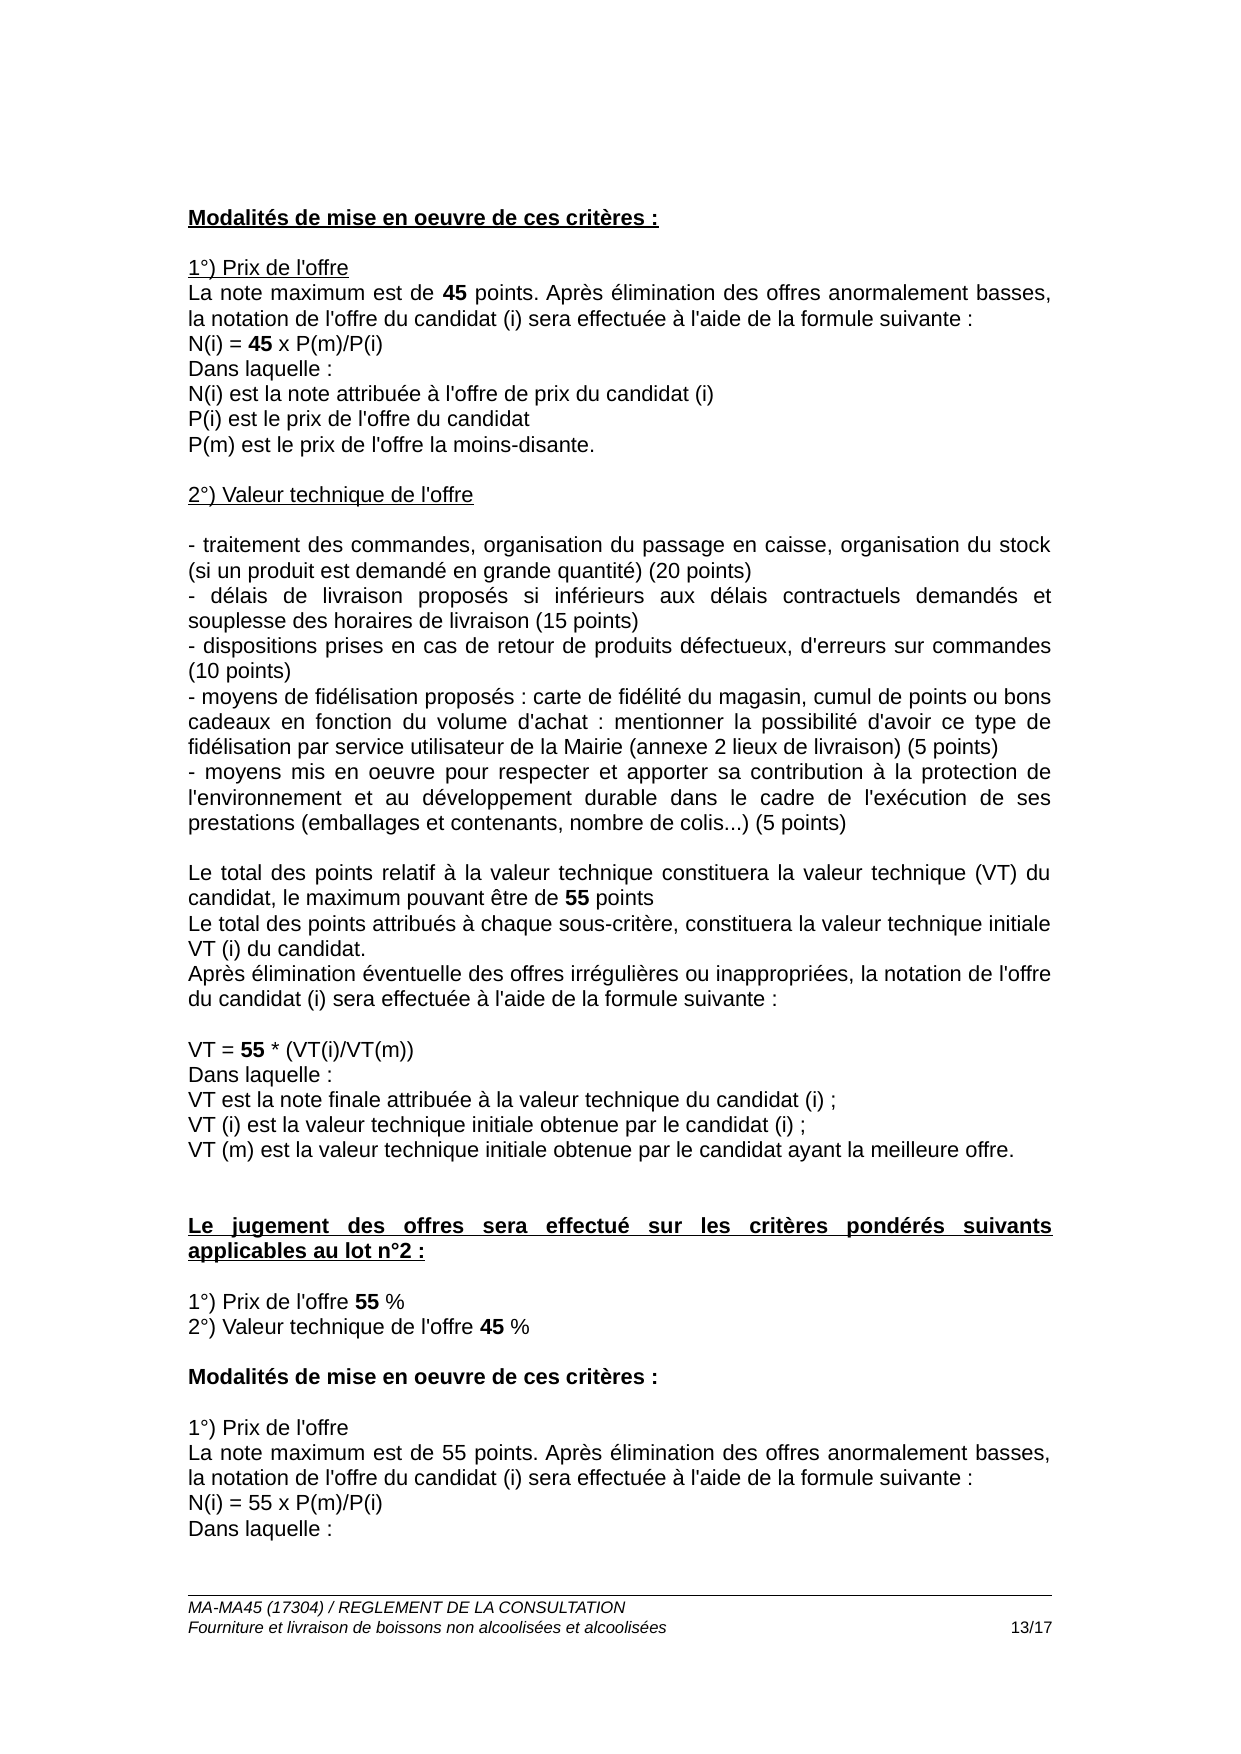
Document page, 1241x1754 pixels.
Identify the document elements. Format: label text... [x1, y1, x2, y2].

text N(i) = 45 x P(m)/P(i) [188, 331, 1052, 356]
text Modalités de mise en oeuvre de ces critères : [188, 1364, 1052, 1389]
text 2°) Valeur technique de l'offre 45 % [188, 1314, 1052, 1339]
text La note maximum est de 45 points. Après élimination des offres anormalement basses, la notation de l'offre du candidat (i) sera effectuée à l'aide de la formule suivante : [188, 280, 1052, 331]
text 1°) Prix de l'offre [188, 1414, 1052, 1440]
text applicables au lot n°2 : [188, 1236, 1052, 1263]
text 2°) Valeur technique de l'offre [188, 482, 1052, 507]
text - moyens de fidélisation proposés : carte de fidélité du magasin, cumul de points ou bons cadeaux en fonction du volume d'achat : mentionner la possibilité d'avoir ce type de fidélisation par service utilisateur de la Mairie (annexe 2 lieux de livraison) (5 points) [188, 683, 1052, 759]
text N(i) = 55 x P(m)/P(i) [188, 1490, 1052, 1515]
text Après élimination éventuelle des offres irrégulières ou inappropriées, la notation de l'offre du candidat (i) sera effectuée à l'aide de la formule suivante : [188, 961, 1052, 1011]
text VT (i) est la valeur technique initiale obtenue par le candidat (i) ; [188, 1112, 1052, 1137]
text La note maximum est de 55 points. Après élimination des offres anormalement basses, la notation de l'offre du candidat (i) sera effectuée à l'aide de la formule suivante : [188, 1440, 1052, 1490]
text Dans laquelle : [188, 1062, 1052, 1087]
text - dispositions prises en cas de retour de produits défectueux, d'erreurs sur commandes (10 points) [188, 633, 1052, 683]
text 1°) Prix de l'offre [188, 255, 1052, 280]
text Le total des points relatif à la valeur technique constituera la valeur technique (VT) du candidat, le maximum pouvant être de 55 points [188, 860, 1052, 910]
text VT = 55 * (VT(i)/VT(m)) [188, 1036, 1052, 1062]
text - moyens mis en oeuvre pour respecter et apporter sa contribution à la protection de l'environnement et au développement durable dans le cadre de l'exécution de ses prestations (emballages et contenants, nombre de colis...) (5 points) [188, 759, 1052, 835]
text - délais de livraison proposés si inférieurs aux délais contractuels demandés et souplesse des horaires de livraison (15 points) [188, 583, 1052, 633]
text P(m) est le prix de l'offre la moins-disante. [188, 431, 1052, 457]
text VT est la note finale attribuée à la valeur technique du candidat (i) ; [188, 1087, 1052, 1112]
text VT (m) est la valeur technique initiale obtenue par le candidat ayant la meilleure offre. [188, 1137, 1052, 1162]
text Modalités de mise en oeuvre de ces critères : [188, 204, 1052, 230]
text Dans laquelle : [188, 1515, 1052, 1541]
text Dans laquelle : [188, 356, 1052, 381]
text Le total des points attribués à chaque sous-critère, constituera la valeur technique initiale VT (i) du candidat. [188, 910, 1052, 961]
text P(i) est le prix de l'offre du candidat [188, 406, 1052, 431]
text Le jugement des offres sera effectué sur les critères pondérés suivants [188, 1213, 1052, 1235]
text - traitement des commandes, organisation du passage en caisse, organisation du stock (si un produit est demandé en grande quantité) (20 points) [188, 532, 1052, 583]
text N(i) est la note attribuée à l'offre de prix du candidat (i) [188, 381, 1052, 406]
text 1°) Prix de l'offre 55 % [188, 1288, 1052, 1314]
